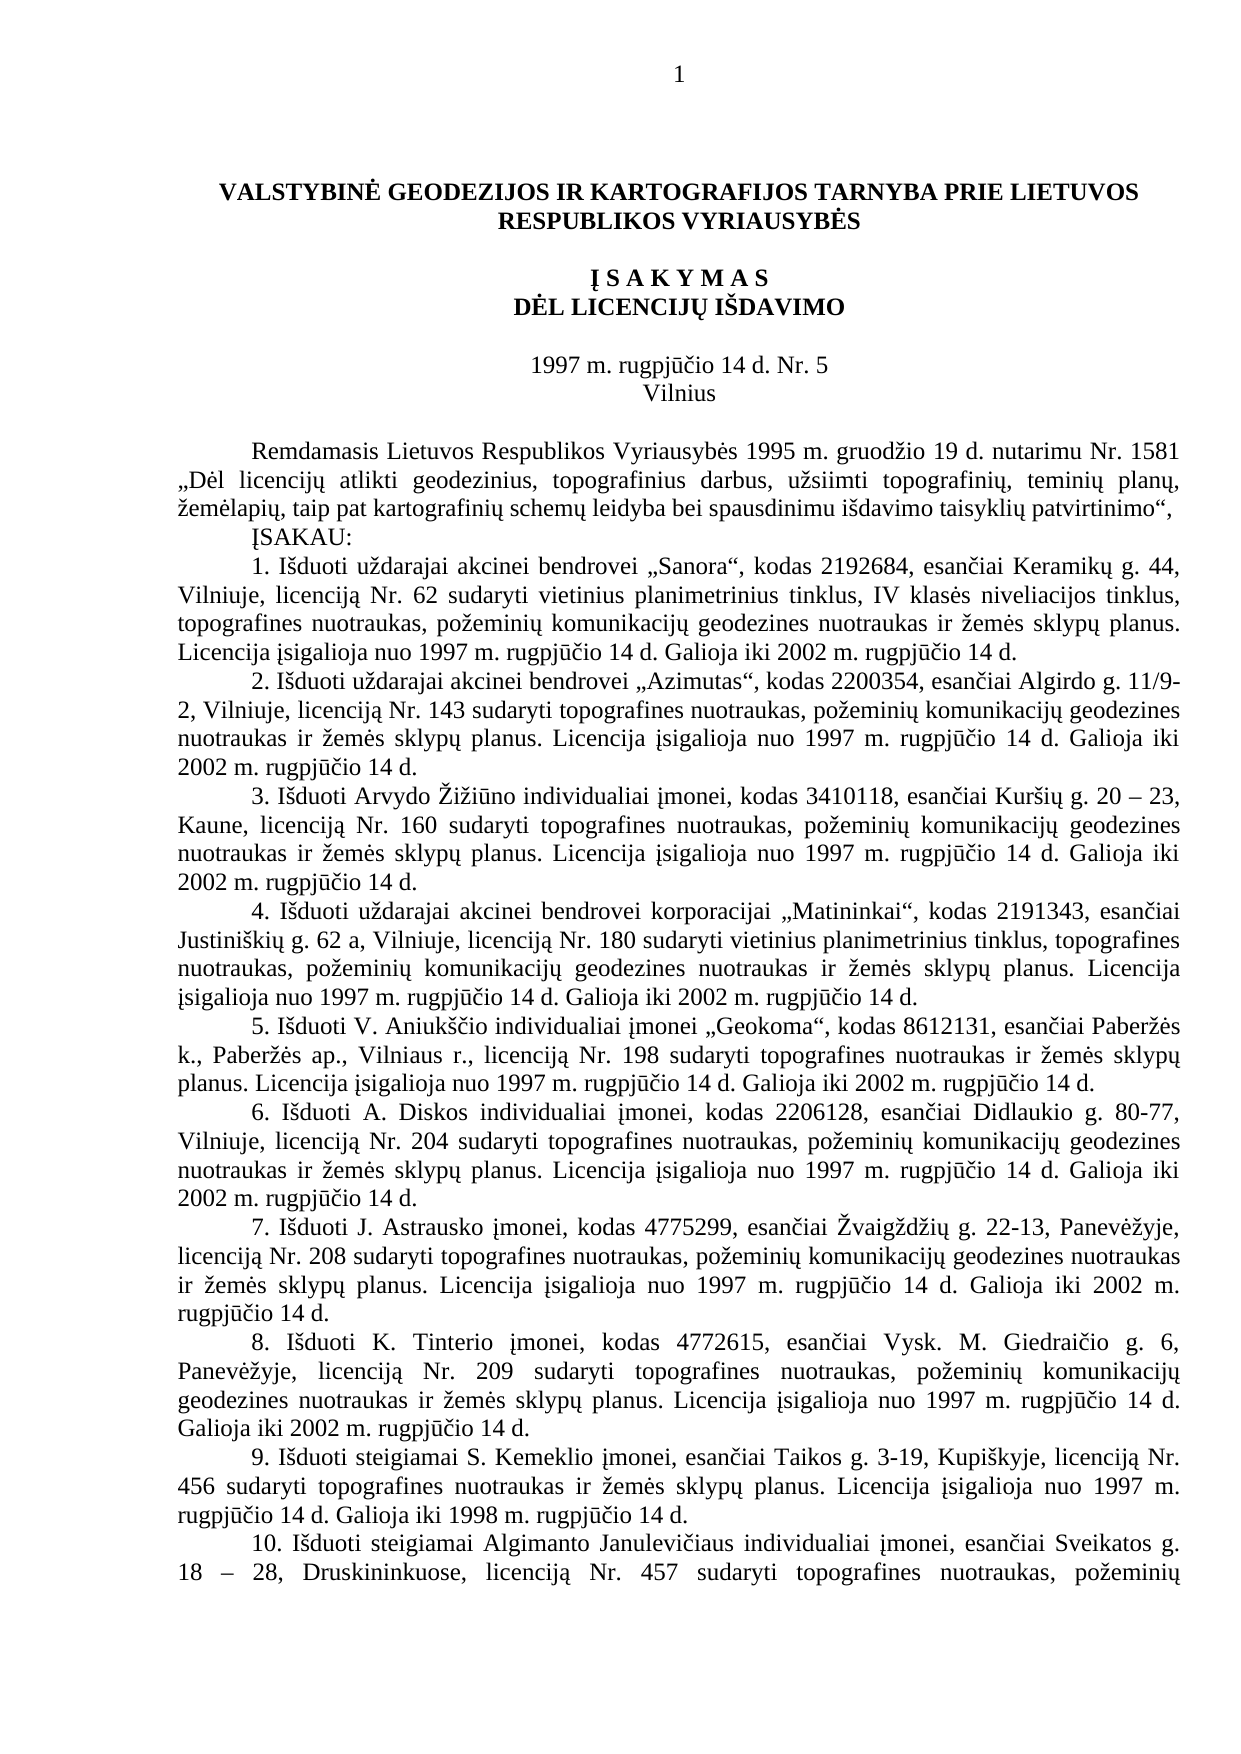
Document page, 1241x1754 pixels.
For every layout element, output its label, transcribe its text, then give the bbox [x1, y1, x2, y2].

text 9. Išduoti steigiamai S. Kemeklio įmonei, esančiai Taikos g. 3-19, Kupiškyje, licenciją Nr. 456 sudaryti topografines nuotraukas ir žemės sklypų planus. Licencija įsigalioja nuo 1997 m. rugpjūčio 14 d. Galioja iki 1998 m. rugpjūčio 14 d. [177, 1442, 1181, 1528]
text 1997 m. rugpjūčio 14 d. Nr. 5 [177, 350, 1181, 378]
text Į S A K Y M A S [177, 263, 1181, 292]
text 3. Išduoti Arvydo Žižiūno individualiai įmonei, kodas 3410118, esančiai Kuršių g. 20 – 23, Kaune, licenciją Nr. 160 sudaryti topografines nuotraukas, požeminių komunikacijų geodezines nuotraukas ir žemės sklypų planus. Licencija įsigalioja nuo 1997 m. rugpjūčio 14 d. Galioja iki 2002 m. rugpjūčio 14 d. [177, 781, 1181, 896]
text 7. Išduoti J. Astrausko įmonei, kodas 4775299, esančiai Žvaigždžių g. 22-13, Panevėžyje, licenciją Nr. 208 sudaryti topografines nuotraukas, požeminių komunikacijų geodezines nuotraukas ir žemės sklypų planus. Licencija įsigalioja nuo 1997 m. rugpjūčio 14 d. Galioja iki 2002 m. rugpjūčio 14 d. [177, 1212, 1181, 1327]
text 8. Išduoti K. Tinterio įmonei, kodas 4772615, esančiai Vysk. M. Giedraičio g. 6, Panevėžyje, licenciją Nr. 209 sudaryti topografines nuotraukas, požeminių komunikacijų geodezines nuotraukas ir žemės sklypų planus. Licencija įsigalioja nuo 1997 m. rugpjūčio 14 d. Galioja iki 2002 m. rugpjūčio 14 d. [177, 1327, 1181, 1442]
text 2. Išduoti uždarajai akcinei bendrovei „Azimutas“, kodas 2200354, esančiai Algirdo g. 11/9-2, Vilniuje, licenciją Nr. 143 sudaryti topografines nuotraukas, požeminių komunikacijų geodezines nuotraukas ir žemės sklypų planus. Licencija įsigalioja nuo 1997 m. rugpjūčio 14 d. Galioja iki 2002 m. rugpjūčio 14 d. [177, 666, 1181, 781]
text Vilnius [177, 378, 1181, 407]
text Remdamasis Lietuvos Respublikos Vyriausybės 1995 m. gruodžio 19 d. nutarimu Nr. 1581 „Dėl licencijų atlikti geodezinius, topografinius darbus, užsiimti topografinių, teminių planų, žemėlapių, taip pat kartografinių schemų leidyba bei spausdinimu išdavimo taisyklių patvirtinimo“, [177, 436, 1181, 522]
text 4. Išduoti uždarajai akcinei bendrovei korporacijai „Matininkai“, kodas 2191343, esančiai Justiniškių g. 62 a, Vilniuje, licenciją Nr. 180 sudaryti vietinius planimetrinius tinklus, topografines nuotraukas, požeminių komunikacijų geodezines nuotraukas ir žemės sklypų planus. Licencija įsigalioja nuo 1997 m. rugpjūčio 14 d. Galioja iki 2002 m. rugpjūčio 14 d. [177, 896, 1181, 1011]
text 1. Išduoti uždarajai akcinei bendrovei „Sanora“, kodas 2192684, esančiai Keramikų g. 44, Vilniuje, licenciją Nr. 62 sudaryti vietinius planimetrinius tinklus, IV klasės niveliacijos tinklus, topografines nuotraukas, požeminių komunikacijų geodezines nuotraukas ir žemės sklypų planus. Licencija įsigalioja nuo 1997 m. rugpjūčio 14 d. Galioja iki 2002 m. rugpjūčio 14 d. [177, 551, 1181, 666]
text 6. Išduoti A. Diskos individualiai įmonei, kodas 2206128, esančiai Didlaukio g. 80-77, Vilniuje, licenciją Nr. 204 sudaryti topografines nuotraukas, požeminių komunikacijų geodezines nuotraukas ir žemės sklypų planus. Licencija įsigalioja nuo 1997 m. rugpjūčio 14 d. Galioja iki 2002 m. rugpjūčio 14 d. [177, 1097, 1181, 1212]
text ĮSAKAU: [177, 522, 1181, 551]
text VALSTYBINĖ GEODEZIJOS IR KARTOGRAFIJOS TARNYBA PRIE LIETUVOS RESPUBLIKOS VYRIAUSYBĖS [177, 177, 1181, 235]
text 5. Išduoti V. Aniukščio individualiai įmonei „Geokoma“, kodas 8612131, esančiai Paberžės k., Paberžės ap., Vilniaus r., licenciją Nr. 198 sudaryti topografines nuotraukas ir žemės sklypų planus. Licencija įsigalioja nuo 1997 m. rugpjūčio 14 d. Galioja iki 2002 m. rugpjūčio 14 d. [177, 1011, 1181, 1097]
text 10. Išduoti steigiamai Algimanto Janulevičiaus individualiai įmonei, esančiai Sveikatos g. 18 – 28, Druskininkuose, licenciją Nr. 457 sudaryti topografines nuotraukas, požeminių [177, 1528, 1181, 1586]
text DĖL LICENCIJŲ IŠDAVIMO [177, 292, 1181, 321]
